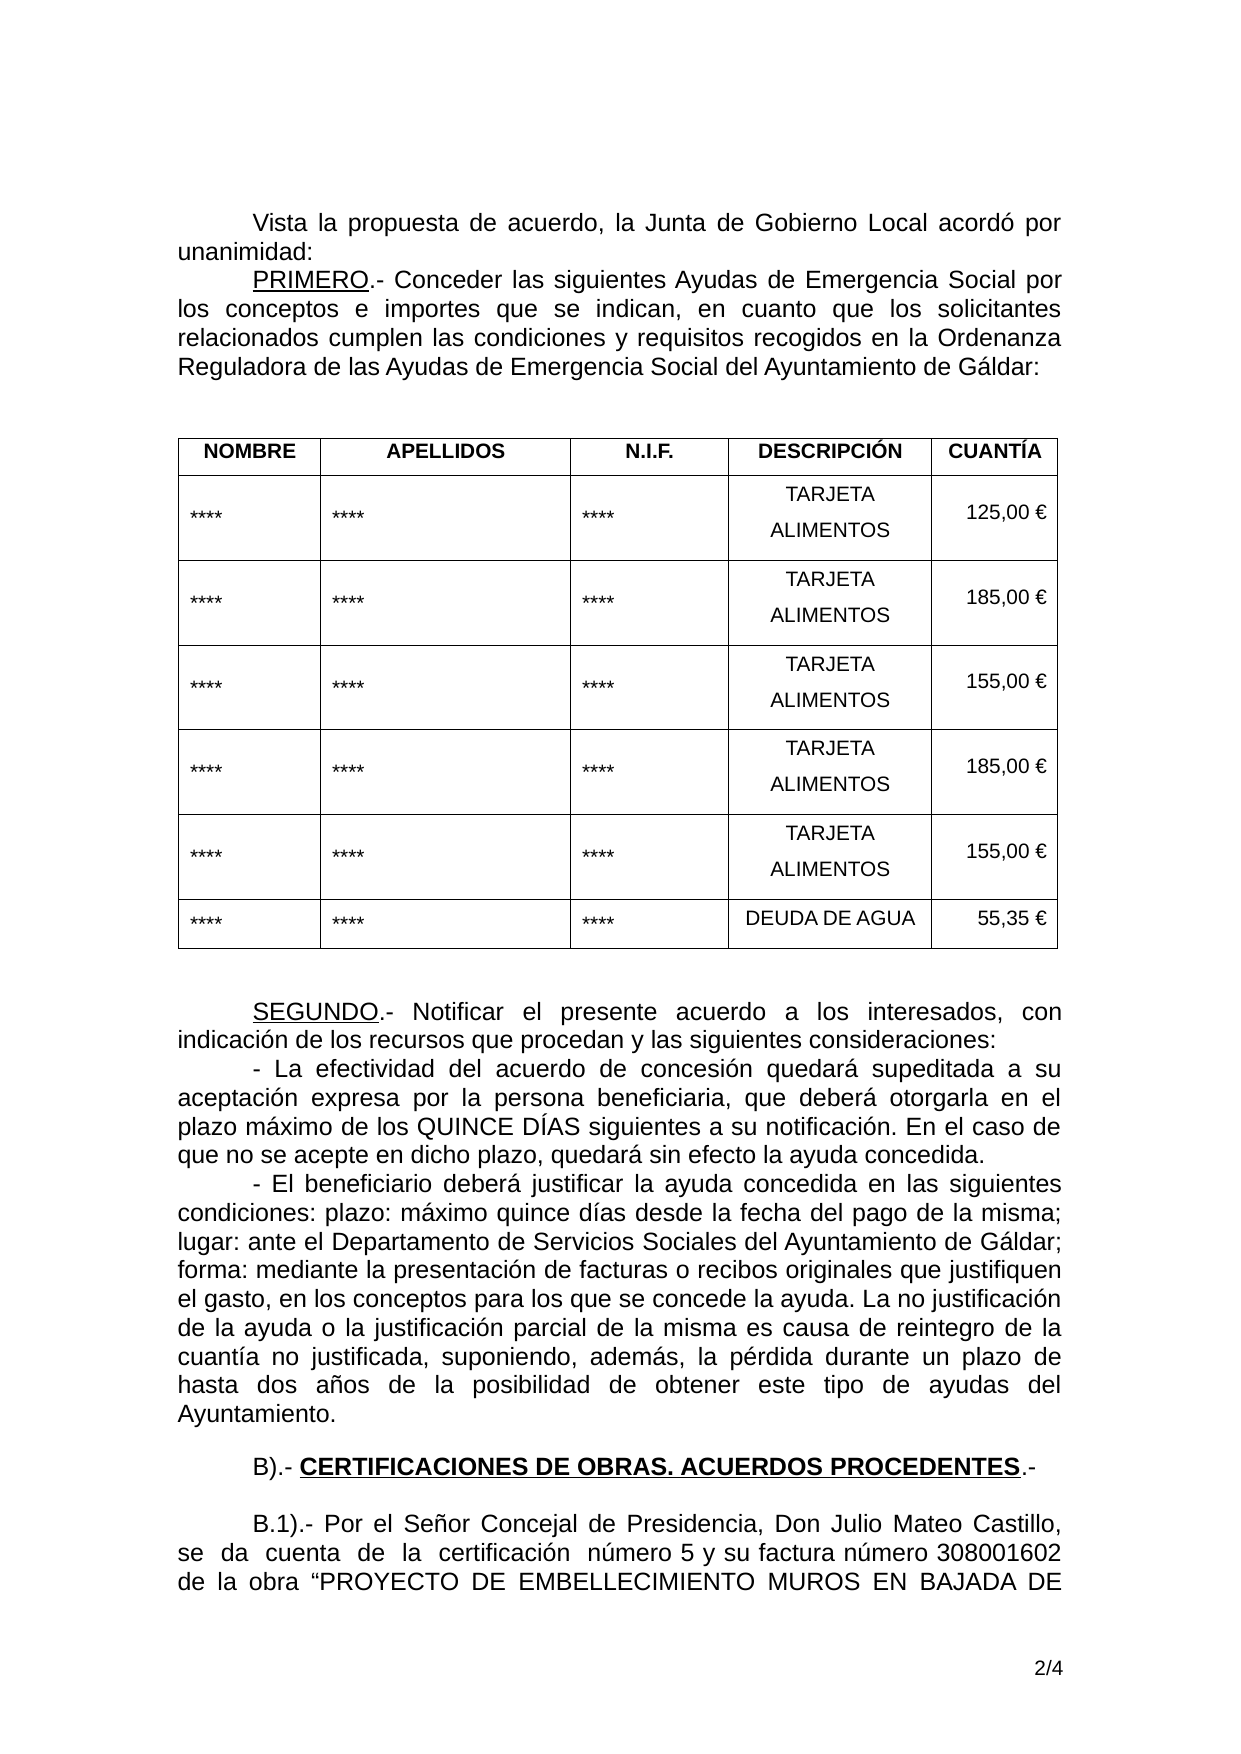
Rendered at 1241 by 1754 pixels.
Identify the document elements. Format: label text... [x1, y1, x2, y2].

table_cell **** [571, 476, 728, 560]
table_cell 55,35 € [932, 900, 1057, 948]
table_cell TARJETA ALIMENTOS [729, 476, 931, 560]
table_cell TARJETA ALIMENTOS [729, 646, 931, 729]
table_cell **** [321, 900, 570, 948]
text Vista la propuesta de acuerdo, la Junta de Gobierno Local acordó por unanimidad: [177, 208, 1063, 265]
table_cell **** [571, 900, 728, 948]
table_cell **** [571, 646, 728, 729]
text - La efectividad del acuerdo de concesión quedará supeditada a su aceptación expresa por la persona beneficiaria, que deberá otorgarla en el plazo máximo de los QUINCE DÍAS siguientes a su notificación. En el caso de que no se acepte en dicho plazo, quedará sin efecto la ayuda concedida. [177, 1054, 1063, 1169]
table_header APELLIDOS [321, 439, 570, 475]
table_cell 125,00 € [932, 476, 1057, 560]
table_cell **** [179, 900, 320, 948]
table_cell DEUDA DE AGUA [729, 900, 931, 948]
table_cell **** [179, 730, 320, 814]
table_cell TARJETA ALIMENTOS [729, 730, 931, 814]
table_cell 155,00 € [932, 646, 1057, 729]
table_cell **** [321, 815, 570, 899]
table_header NOMBRE [179, 439, 320, 475]
table_cell **** [179, 815, 320, 899]
table_cell 185,00 € [932, 561, 1057, 644]
table_cell **** [179, 476, 320, 560]
table_cell 185,00 € [932, 730, 1057, 814]
table_cell TARJETA ALIMENTOS [729, 815, 931, 899]
table_header N.I.F. [571, 439, 728, 475]
text - El beneficiario deberá justificar la ayuda concedida en las siguientes condiciones: plazo: máximo quince días desde la fecha del pago de la misma; lugar: ante el Departamento de Servicios Sociales del Ayuntamiento de Gáldar; forma: mediante la presentación de facturas o recibos originales que justifiquen el gasto, en los conceptos para los que se concede la ayuda. La no justificación de la ayuda o la justificación parcial de la misma es causa de reintegro de la cuantía no justificada, suponiendo, además, la pérdida durante un plazo de hasta dos años de la posibilidad de obtener este tipo de ayudas del Ayuntamiento. [177, 1169, 1063, 1428]
table_cell **** [321, 561, 570, 644]
text B.1).- Por el Señor Concejal de Presidencia, Don Julio Mateo Castillo, se da cuenta de la certificación número 5 y su factura número 308001602 de la obra “PROYECTO DE EMBELLECIMIENTO MUROS EN BAJADA DE [177, 1509, 1063, 1596]
table_header CUANTÍA [932, 439, 1057, 475]
table_cell **** [179, 561, 320, 644]
table_cell **** [321, 730, 570, 814]
text B).- CERTIFICACIONES DE OBRAS. ACUERDOS PROCEDENTES.- [177, 1452, 1063, 1481]
table_cell **** [571, 730, 728, 814]
table_cell **** [321, 476, 570, 560]
table_header DESCRIPCIÓN [729, 439, 931, 475]
table_cell TARJETA ALIMENTOS [729, 561, 931, 644]
table_cell **** [571, 561, 728, 644]
text PRIMERO.- Conceder las siguientes Ayudas de Emergencia Social por los conceptos e importes que se indican, en cuanto que los solicitantes relacionados cumplen las condiciones y requisitos recogidos en la Ordenanza Reguladora de las Ayudas de Emergencia Social del Ayuntamiento de Gáldar: [177, 265, 1063, 380]
table_cell **** [571, 815, 728, 899]
table_cell **** [321, 646, 570, 729]
table_cell 155,00 € [932, 815, 1057, 899]
text SEGUNDO.- Notificar el presente acuerdo a los interesados, con indicación de los recursos que procedan y las siguientes consideraciones: [177, 997, 1063, 1054]
table_cell **** [179, 646, 320, 729]
